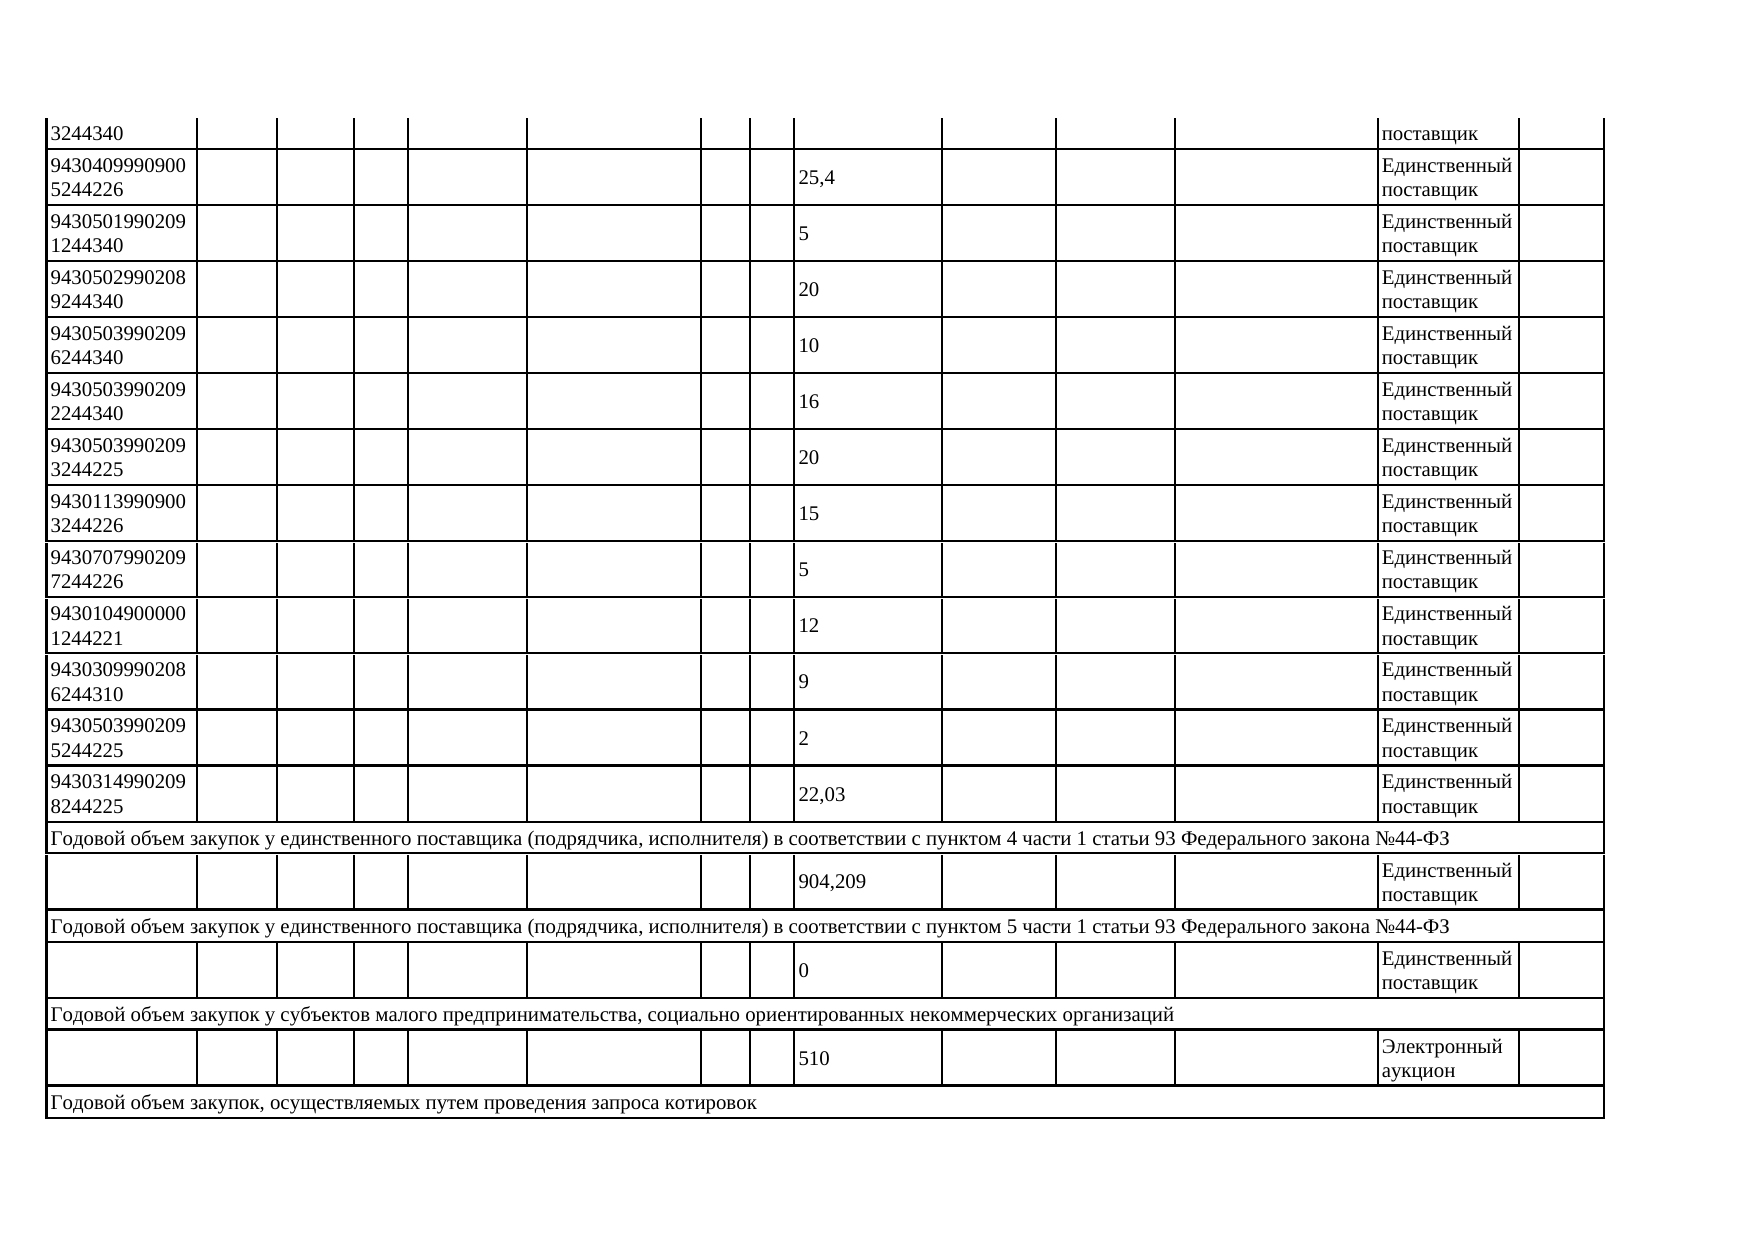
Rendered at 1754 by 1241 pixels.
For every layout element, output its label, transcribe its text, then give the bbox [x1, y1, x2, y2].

table_cell [702, 318, 749, 372]
table_cell [355, 430, 407, 484]
table_cell Единственный поставщик [1379, 543, 1518, 596]
table_cell Единственный поставщик [1379, 711, 1518, 764]
table_cell 9 [795, 655, 941, 708]
table_cell [355, 543, 407, 596]
table_cell [702, 855, 749, 908]
table_cell 5 [795, 543, 941, 596]
table_cell [409, 943, 526, 997]
table_cell [198, 318, 276, 372]
table_cell [409, 262, 526, 316]
table_cell [409, 599, 526, 652]
table_cell [1176, 543, 1377, 596]
table_cell [198, 599, 276, 652]
table_cell [355, 599, 407, 652]
table_cell [1176, 374, 1377, 428]
table_cell [409, 374, 526, 428]
table_cell [751, 543, 793, 596]
table_cell [409, 150, 526, 204]
table_cell 3244340 [48, 118, 196, 148]
table_cell [198, 430, 276, 484]
table_cell 94301139909003244226 [48, 486, 196, 540]
table_cell [1176, 150, 1377, 204]
table_cell [1176, 855, 1377, 908]
table_cell [409, 206, 526, 260]
table_cell [278, 206, 353, 260]
table_cell [528, 711, 700, 764]
table_cell 10 [795, 318, 941, 372]
table_cell [702, 150, 749, 204]
table_cell [702, 430, 749, 484]
table_cell [1520, 430, 1603, 484]
table_cell [751, 855, 793, 908]
table_cell 0 [795, 943, 941, 997]
table_cell Годовой объем закупок у единственного поставщика (подрядчика, исполнителя) в соответствии с пунктом 4 части 1 статьи 93 Федерального закона №44-ФЗ [48, 823, 1603, 852]
table_cell 94303099902086244310 [48, 655, 196, 708]
table_cell [943, 374, 1055, 428]
table_cell [751, 711, 793, 764]
table_cell [198, 206, 276, 260]
table_cell [528, 855, 700, 908]
table_cell 904,209 [795, 855, 941, 908]
table_cell [1176, 943, 1377, 997]
table_cell [528, 943, 700, 997]
table_cell [278, 599, 353, 652]
table_cell 94305039902092244340 [48, 374, 196, 428]
table_cell [528, 486, 700, 540]
table_cell 5 [795, 206, 941, 260]
table_cell [1520, 150, 1603, 204]
table_cell [1057, 118, 1174, 148]
table_cell [943, 543, 1055, 596]
table_cell [198, 943, 276, 997]
table_cell [1520, 767, 1603, 821]
table_cell [1520, 599, 1603, 652]
table_cell [702, 543, 749, 596]
table_cell [943, 262, 1055, 316]
table_cell поставщик [1379, 118, 1518, 148]
table_cell [528, 430, 700, 484]
table_cell [702, 655, 749, 708]
table_cell [278, 855, 353, 908]
table_cell [278, 711, 353, 764]
table_cell [751, 262, 793, 316]
table_cell [355, 943, 407, 997]
table_cell Единственный поставщик [1379, 486, 1518, 540]
table_cell [751, 318, 793, 372]
table_cell [1057, 262, 1174, 316]
table_cell Единственный поставщик [1379, 318, 1518, 372]
table_cell 12 [795, 599, 941, 652]
table_cell [528, 543, 700, 596]
table_cell Годовой объем закупок, осуществляемых путем проведения запроса котировок [48, 1087, 1603, 1117]
table_cell [409, 711, 526, 764]
table_cell [1176, 486, 1377, 540]
table_cell [355, 118, 407, 148]
table_cell [409, 767, 526, 821]
table_cell [278, 318, 353, 372]
table_cell [1520, 655, 1603, 708]
table_cell [1520, 374, 1603, 428]
table_cell 94307079902097244226 [48, 543, 196, 596]
table_cell [702, 486, 749, 540]
table_cell 94301049000001244221 [48, 599, 196, 652]
table_cell [1176, 711, 1377, 764]
table_cell [198, 486, 276, 540]
table_cell Единственный поставщик [1379, 855, 1518, 908]
table_cell [702, 1031, 749, 1084]
table_cell [751, 374, 793, 428]
table_cell [1176, 1031, 1377, 1084]
table_cell [409, 318, 526, 372]
table_cell [355, 711, 407, 764]
table_cell [528, 1031, 700, 1084]
table_cell [943, 599, 1055, 652]
table_cell [751, 1031, 793, 1084]
table_cell 94305039902096244340 [48, 318, 196, 372]
table_cell [1520, 262, 1603, 316]
table_cell [355, 150, 407, 204]
table_cell [198, 767, 276, 821]
table_cell [355, 318, 407, 372]
table_cell [1176, 118, 1377, 148]
table_cell [751, 943, 793, 997]
table_cell [1520, 543, 1603, 596]
table_cell [278, 943, 353, 997]
table_cell [409, 543, 526, 596]
table_cell [702, 943, 749, 997]
table_cell [355, 374, 407, 428]
table_cell [943, 318, 1055, 372]
table_cell [1520, 118, 1603, 148]
table_cell [198, 118, 276, 148]
table_cell Годовой объем закупок у единственного поставщика (подрядчика, исполнителя) в соответствии с пунктом 5 части 1 статьи 93 Федерального закона №44-ФЗ [48, 911, 1603, 941]
table_cell [1520, 1031, 1603, 1084]
table_cell [198, 711, 276, 764]
table_cell [355, 486, 407, 540]
table_cell 22,03 [795, 767, 941, 821]
table_cell [198, 150, 276, 204]
table_cell 94304099909005244226 [48, 150, 196, 204]
table_cell [943, 943, 1055, 997]
table_cell [943, 150, 1055, 204]
table_cell [528, 118, 700, 148]
table_cell [48, 943, 196, 997]
table_cell [943, 767, 1055, 821]
table_cell [943, 118, 1055, 148]
table_cell [702, 262, 749, 316]
table_cell 16 [795, 374, 941, 428]
table_cell [751, 655, 793, 708]
table_cell [528, 262, 700, 316]
table_cell [355, 206, 407, 260]
table_cell [528, 767, 700, 821]
table_cell [528, 655, 700, 708]
table_cell [751, 767, 793, 821]
table_cell [278, 118, 353, 148]
table_cell Электронный аукцион [1379, 1031, 1518, 1084]
table_cell 20 [795, 262, 941, 316]
table_cell [1057, 206, 1174, 260]
table_cell [1520, 855, 1603, 908]
table_cell [1057, 943, 1174, 997]
table_cell [702, 206, 749, 260]
table_cell [198, 655, 276, 708]
table_cell [943, 711, 1055, 764]
table_cell [528, 374, 700, 428]
table_cell [278, 150, 353, 204]
table_cell Единственный поставщик [1379, 430, 1518, 484]
table_cell [278, 767, 353, 821]
table_cell [48, 1031, 196, 1084]
table_cell [409, 855, 526, 908]
table_cell [795, 118, 941, 148]
table_cell [278, 262, 353, 316]
table_cell [1520, 206, 1603, 260]
table_cell [528, 599, 700, 652]
table_cell 15 [795, 486, 941, 540]
table_cell [943, 855, 1055, 908]
table_cell Единственный поставщик [1379, 262, 1518, 316]
table_cell [943, 206, 1055, 260]
table_cell [1057, 430, 1174, 484]
table_cell [751, 118, 793, 148]
table_cell Годовой объем закупок у субъектов малого предпринимательства, социально ориентированных некоммерческих организаций [48, 999, 1603, 1028]
table_cell [1057, 543, 1174, 596]
table_cell Единственный поставщик [1379, 767, 1518, 821]
table_cell [1057, 318, 1174, 372]
table_cell [943, 486, 1055, 540]
table_cell [409, 486, 526, 540]
table_cell [1057, 150, 1174, 204]
table_cell Единственный поставщик [1379, 206, 1518, 260]
table_cell Единственный поставщик [1379, 599, 1518, 652]
table_cell [702, 118, 749, 148]
table_cell 94305019902091244340 [48, 206, 196, 260]
table_cell [751, 430, 793, 484]
table_cell [278, 430, 353, 484]
table_cell 510 [795, 1031, 941, 1084]
table_cell [751, 150, 793, 204]
table_cell [1176, 599, 1377, 652]
table_cell Единственный поставщик [1379, 150, 1518, 204]
table_cell [278, 486, 353, 540]
table_cell [198, 262, 276, 316]
table_cell [1520, 486, 1603, 540]
table_cell [702, 711, 749, 764]
table_cell [48, 855, 196, 908]
table_cell [278, 374, 353, 428]
table_cell [198, 374, 276, 428]
table_cell [409, 1031, 526, 1084]
table_cell [355, 855, 407, 908]
table_cell [355, 262, 407, 316]
table_cell [1520, 711, 1603, 764]
table_cell [1057, 655, 1174, 708]
table_cell [1057, 855, 1174, 908]
table_cell [1057, 374, 1174, 428]
table_cell 94305029902089244340 [48, 262, 196, 316]
table_cell [751, 486, 793, 540]
table_cell [1057, 711, 1174, 764]
table_cell [198, 855, 276, 908]
table_cell [528, 150, 700, 204]
table_cell [528, 318, 700, 372]
table_cell 94303149902098244225 [48, 767, 196, 821]
table_cell [1520, 943, 1603, 997]
table_cell Единственный поставщик [1379, 655, 1518, 708]
table_cell 25,4 [795, 150, 941, 204]
table_cell [409, 118, 526, 148]
table_cell [1057, 767, 1174, 821]
table_cell [1176, 767, 1377, 821]
table_cell [355, 767, 407, 821]
table_cell [751, 206, 793, 260]
table_cell [409, 430, 526, 484]
table_cell [1176, 430, 1377, 484]
table_cell [198, 543, 276, 596]
table_cell [355, 655, 407, 708]
table_cell 94305039902095244225 [48, 711, 196, 764]
table_cell [1520, 318, 1603, 372]
table_cell [278, 1031, 353, 1084]
table_cell [702, 767, 749, 821]
table_cell [943, 655, 1055, 708]
table_cell [198, 1031, 276, 1084]
table_cell [1057, 1031, 1174, 1084]
table_cell [528, 206, 700, 260]
table_cell [702, 599, 749, 652]
table_cell [702, 374, 749, 428]
table_cell 2 [795, 711, 941, 764]
table_cell [409, 655, 526, 708]
table_cell Единственный поставщик [1379, 943, 1518, 997]
table_cell [355, 1031, 407, 1084]
table_cell 94305039902093244225 [48, 430, 196, 484]
table_cell [278, 543, 353, 596]
table_cell [943, 1031, 1055, 1084]
table_cell [751, 599, 793, 652]
table_cell [278, 655, 353, 708]
table_cell [1057, 486, 1174, 540]
table_cell [1176, 262, 1377, 316]
table_cell [1176, 318, 1377, 372]
table_cell 20 [795, 430, 941, 484]
table_cell [1176, 655, 1377, 708]
table_cell [1176, 206, 1377, 260]
table_cell Единственный поставщик [1379, 374, 1518, 428]
table_cell [943, 430, 1055, 484]
table_cell [1057, 599, 1174, 652]
